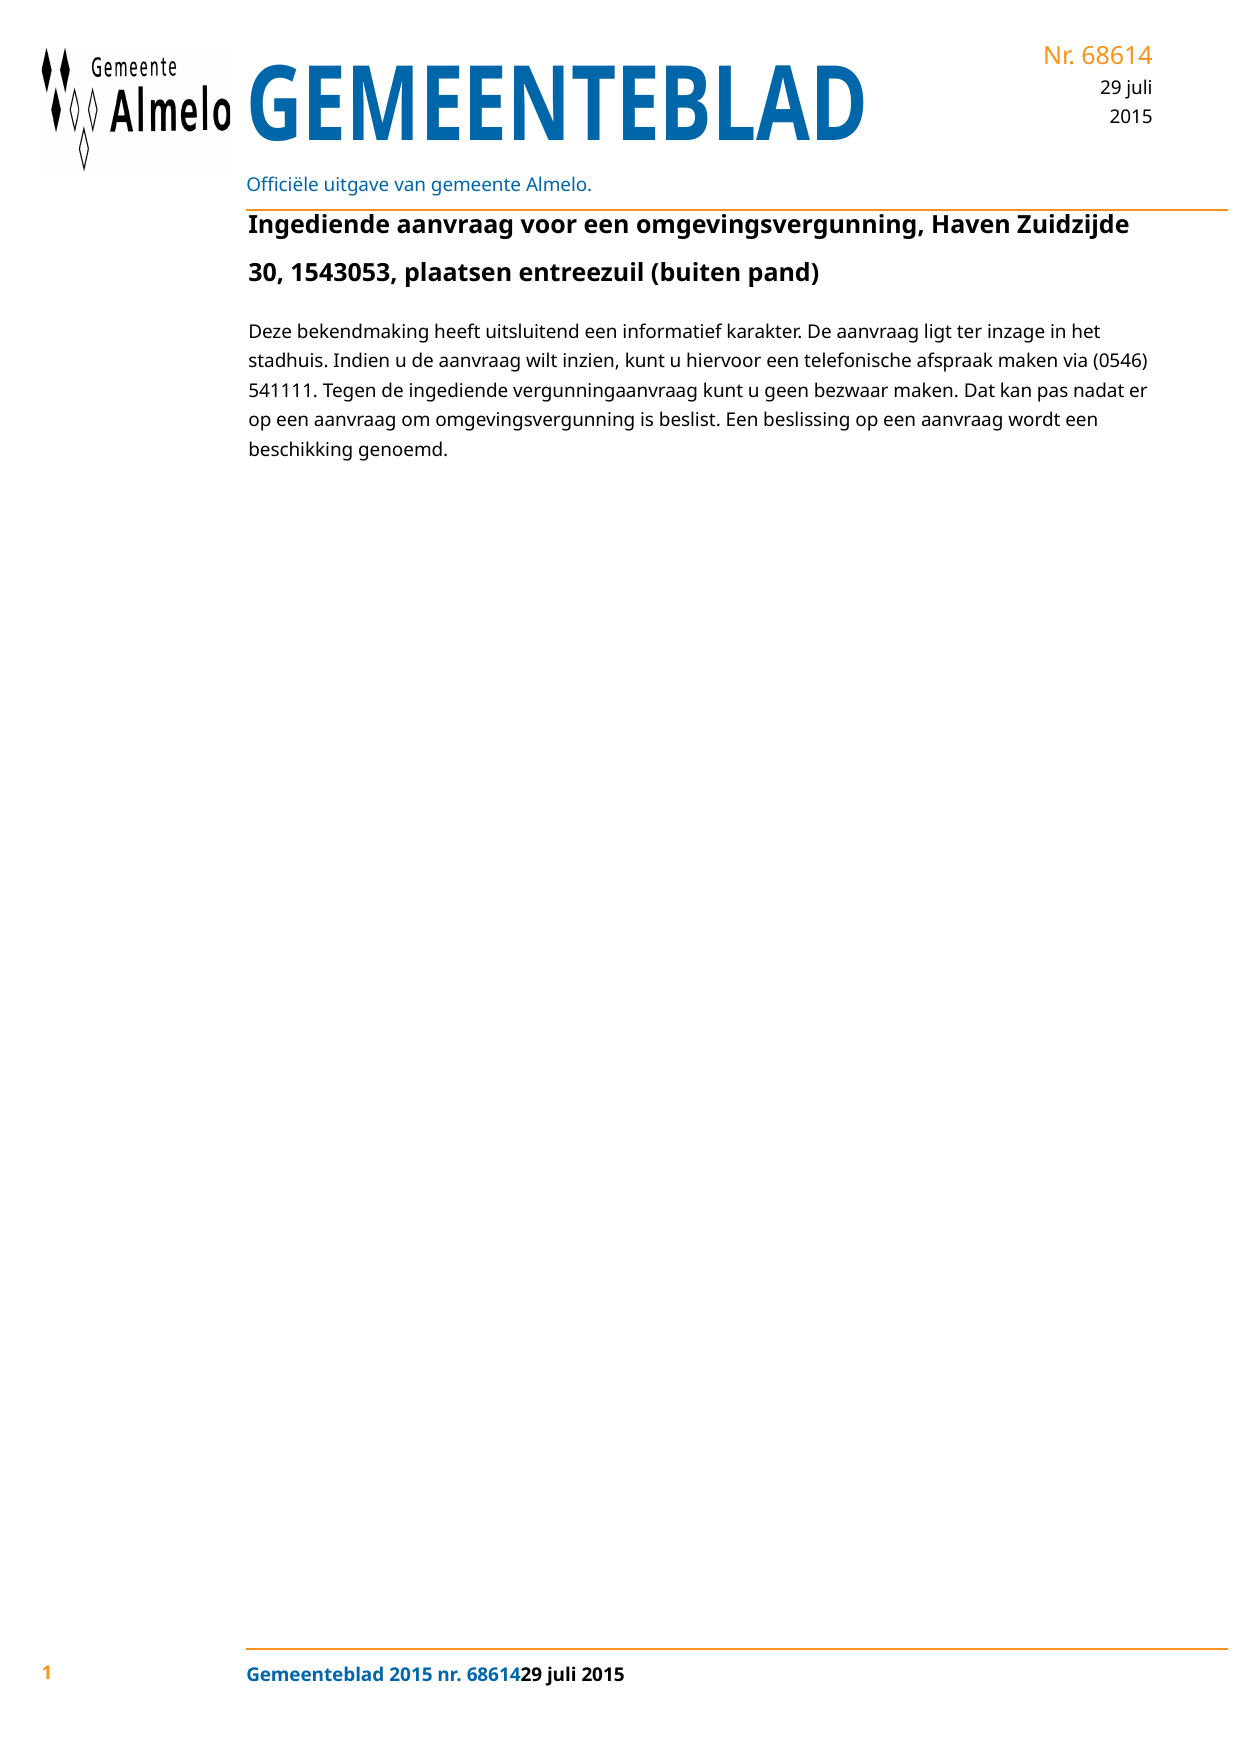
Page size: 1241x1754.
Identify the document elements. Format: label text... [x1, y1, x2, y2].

text Deze bekendmaking heeft uitsluitend een informatief karakter. De aanvraag ligt ter inzage in het stadhuis. Indien u de aanvraag wilt inzien, kunt u hiervoor een telefonische afspraak maken via (0546) 541111. Tegen de ingediende vergunningaanvraag kunt u geen bezwaar maken. Dat kan pas nadat er op een aanvraag om omgevingsvergunning is beslist. Een beslissing op een aanvraag wordt een beschikking genoemd. [248, 318, 1152, 462]
text Ingediende aanvraag voor een omgevingsvergunning, Haven Zuidzijde 30, 1543053, plaatsen entreezuil (buiten pand) [248, 211, 1152, 288]
picture [41, 47, 231, 172]
